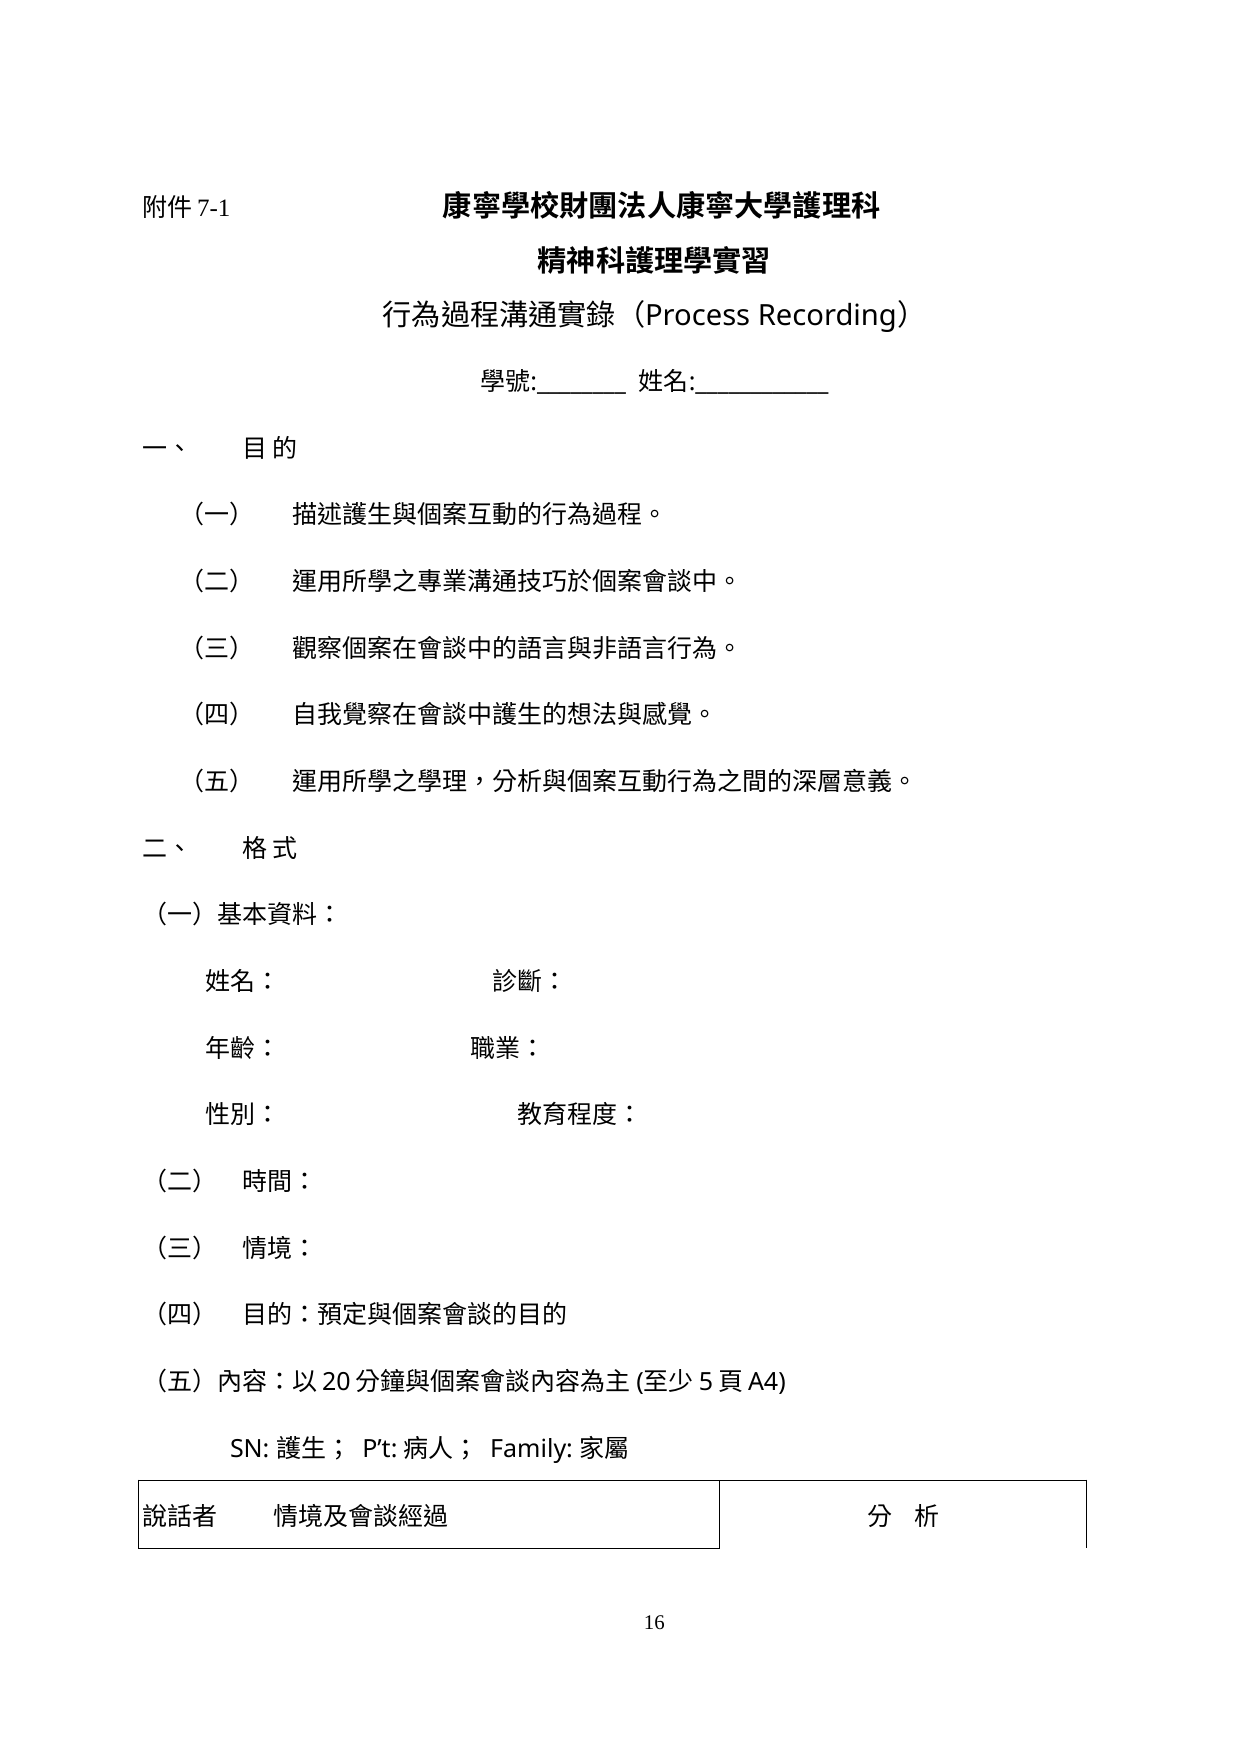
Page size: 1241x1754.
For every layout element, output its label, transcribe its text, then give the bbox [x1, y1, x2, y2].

list 自我覺察在會談中護生的想法與感覺。 [179, 679, 1167, 746]
text 年齡： 職業： [205, 1013, 1167, 1079]
list 描述護生與個案互動的行為過程。 [179, 479, 1167, 546]
text SN: 護生； P’t: 病人； Family: 家屬 [205, 1413, 1167, 1479]
list 運用所學之學理，分析與個案互動行為之間的深層意義。 [179, 746, 1167, 813]
text 行為過程溝通實錄（Process Recording） [142, 279, 1167, 346]
table_header 分 析 [720, 1481, 1086, 1548]
text 精神科護理學實習 [142, 237, 1167, 279]
list 情境： [142, 1213, 1167, 1279]
list 格 式 [142, 813, 1167, 879]
text 性別： 教育程度： [205, 1079, 1167, 1146]
text （一）基本資料： [142, 879, 1167, 946]
list 運用所學之專業溝通技巧於個案會談中。 [179, 546, 1167, 613]
text （五）內容：以20分鐘與個案會談內容為主 (至少5頁A4) [142, 1346, 1167, 1413]
table_header 說話者 情境及會談經過 [139, 1481, 719, 1548]
list 觀察個案在會談中的語言與非語言行為。 [179, 613, 1167, 679]
text 學號:________ 姓名:____________ [142, 346, 1167, 413]
text 姓名： 診斷： [205, 946, 1167, 1013]
text 附件7-1 康寧學校財團法人康寧大學護理科 [142, 171, 1167, 237]
list 目 的 [142, 413, 1167, 479]
list 時間： [142, 1146, 1167, 1213]
list 目的：預定與個案會談的目的 [142, 1279, 1167, 1346]
